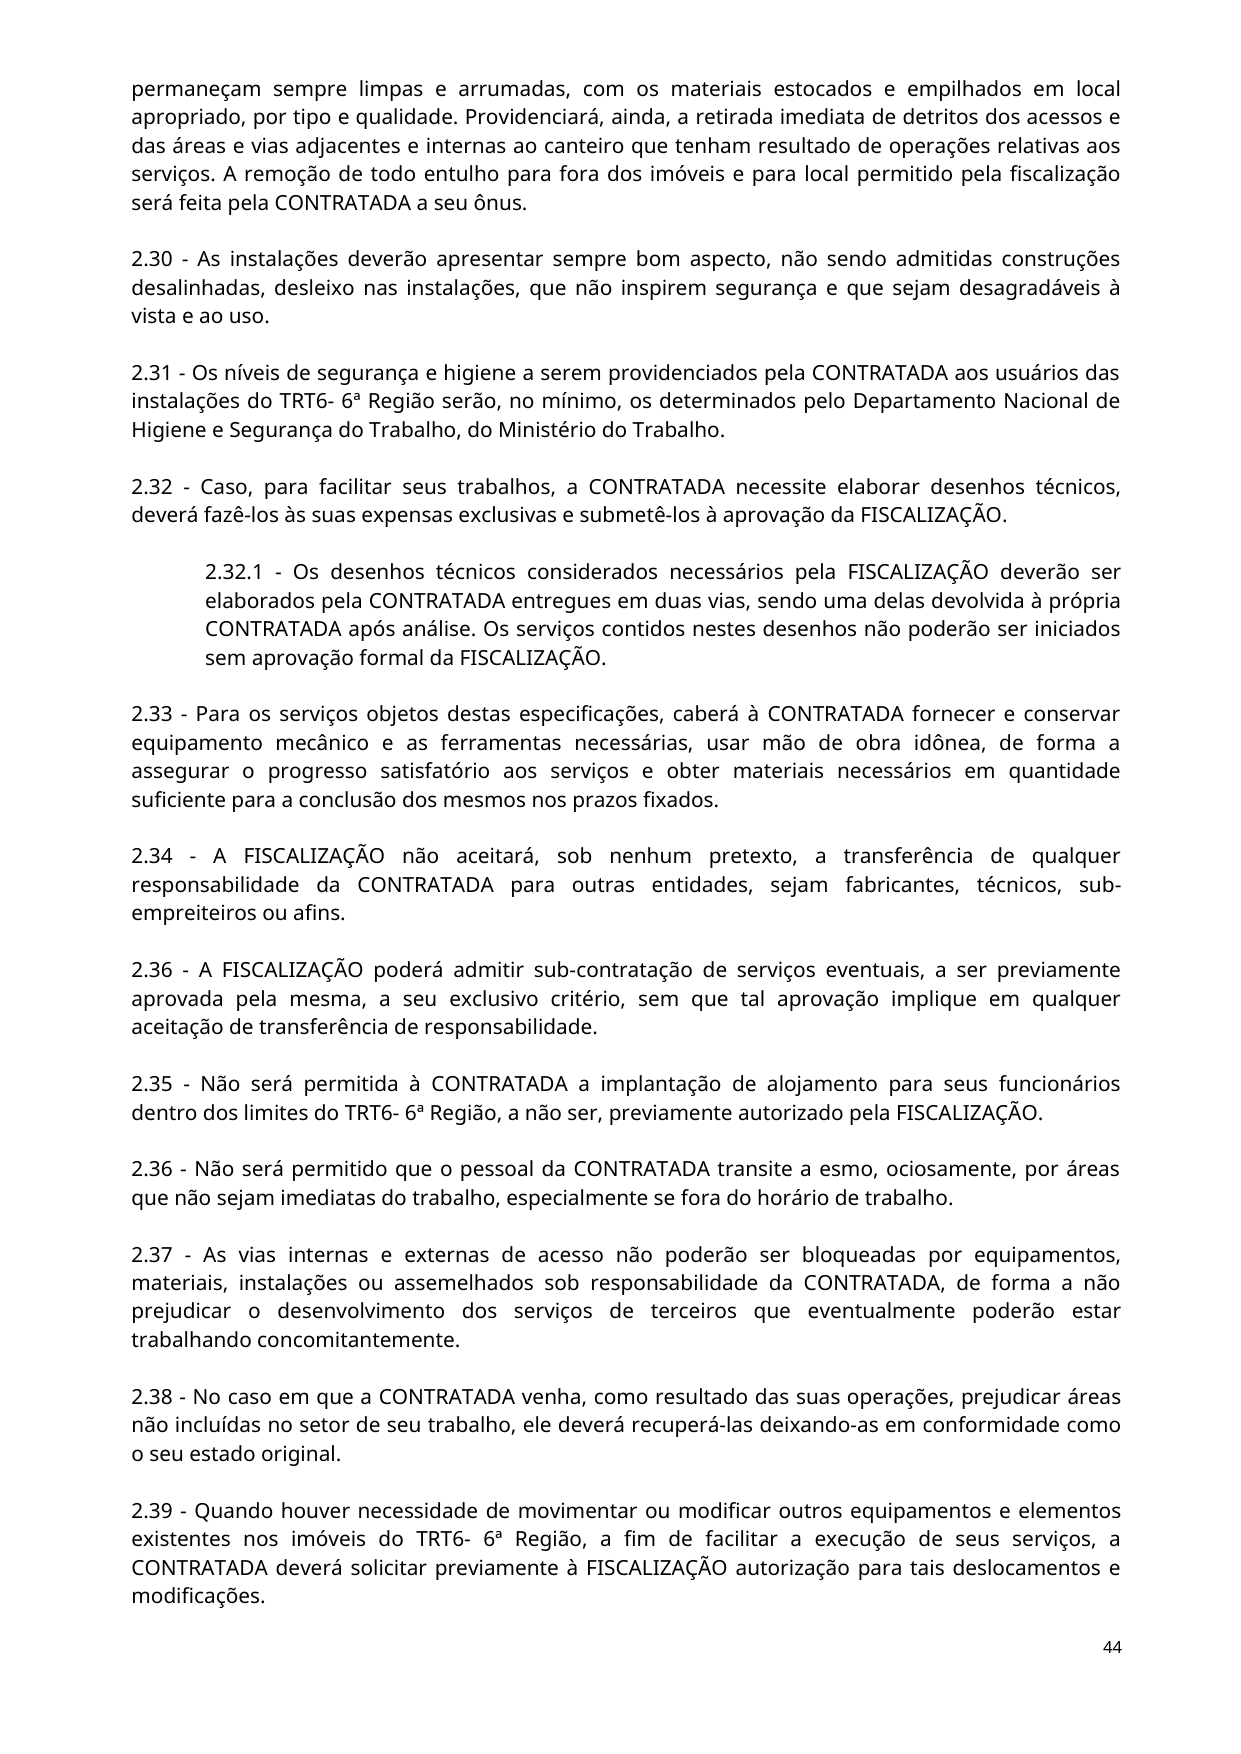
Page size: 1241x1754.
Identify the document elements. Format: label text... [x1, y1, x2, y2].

text 2.35 - Não será permitida à CONTRATADA a implantação de alojamento para seus funcionários dentro dos limites do TRT6- 6ª Região, a não ser, previamente autorizado pela FISCALIZAÇÃO. [131, 1069, 1122, 1126]
text 2.32.1 - Os desenhos técnicos considerados necessários pela FISCALIZAÇÃO deverão ser elaborados pela CONTRATADA entregues em duas vias, sendo uma delas devolvida à própria CONTRATADA após análise. Os serviços contidos nestes desenhos não poderão ser iniciados sem aprovação formal da FISCALIZAÇÃO. [205, 557, 1122, 671]
text 2.36 - Não será permitido que o pessoal da CONTRATADA transite a esmo, ociosamente, por áreas que não sejam imediatas do trabalho, especialmente se fora do horário de trabalho. [131, 1154, 1122, 1211]
text permaneçam sempre limpas e arrumadas, com os materiais estocados e empilhados em local apropriado, por tipo e qualidade. Providenciará, ainda, a retirada imediata de detritos dos acessos e das áreas e vias adjacentes e internas ao canteiro que tenham resultado de operações relativas aos serviços. A remoção de todo entulho para fora dos imóveis e para local permitido pela fiscalização será feita pela CONTRATADA a seu ônus. [131, 74, 1122, 216]
text 2.38 - No caso em que a CONTRATADA venha, como resultado das suas operações, prejudicar áreas não incluídas no setor de seu trabalho, ele deverá recuperá-las deixando-as em conformidade como o seu estado original. [131, 1382, 1122, 1467]
text 2.37 - As vias internas e externas de acesso não poderão ser bloqueadas por equipamentos, materiais, instalações ou assemelhados sob responsabilidade da CONTRATADA, de forma a não prejudicar o desenvolvimento dos serviços de terceiros que eventualmente poderão estar trabalhando concomitantemente. [131, 1240, 1122, 1353]
text 2.32 - Caso, para facilitar seus trabalhos, a CONTRATADA necessite elaborar desenhos técnicos, deverá fazê-los às suas expensas exclusivas e submetê-los à aprovação da FISCALIZAÇÃO. [131, 472, 1122, 529]
text 2.33 - Para os serviços objetos destas especificações, caberá à CONTRATADA fornecer e conservar equipamento mecânico e as ferramentas necessárias, usar mão de obra idônea, de forma a assegurar o progresso satisfatório aos serviços e obter materiais necessários em quantidade suficiente para a conclusão dos mesmos nos prazos fixados. [131, 699, 1122, 813]
text 2.30 - As instalações deverão apresentar sempre bom aspecto, não sendo admitidas construções desalinhadas, desleixo nas instalações, que não inspirem segurança e que sejam desagradáveis à vista e ao uso. [131, 244, 1122, 330]
text 2.34 - A FISCALIZAÇÃO não aceitará, sob nenhum pretexto, a transferência de qualquer responsabilidade da CONTRATADA para outras entidades, sejam fabricantes, técnicos, sub-empreiteiros ou afins. [131, 842, 1122, 927]
text 2.39 - Quando houver necessidade de movimentar ou modificar outros equipamentos e elementos existentes nos imóveis do TRT6- 6ª Região, a fim de facilitar a execução de seus serviços, a CONTRATADA deverá solicitar previamente à FISCALIZAÇÃO autorização para tais deslocamentos e modificações. [131, 1496, 1122, 1609]
text 2.31 - Os níveis de segurança e higiene a serem providenciados pela CONTRATADA aos usuários das instalações do TRT6- 6ª Região serão, no mínimo, os determinados pelo Departamento Nacional de Higiene e Segurança do Trabalho, do Ministério do Trabalho. [131, 358, 1122, 443]
text 2.36 - A FISCALIZAÇÃO poderá admitir sub-contratação de serviços eventuais, a ser previamente aprovada pela mesma, a seu exclusivo critério, sem que tal aprovação implique em qualquer aceitação de transferência de responsabilidade. [131, 955, 1122, 1041]
